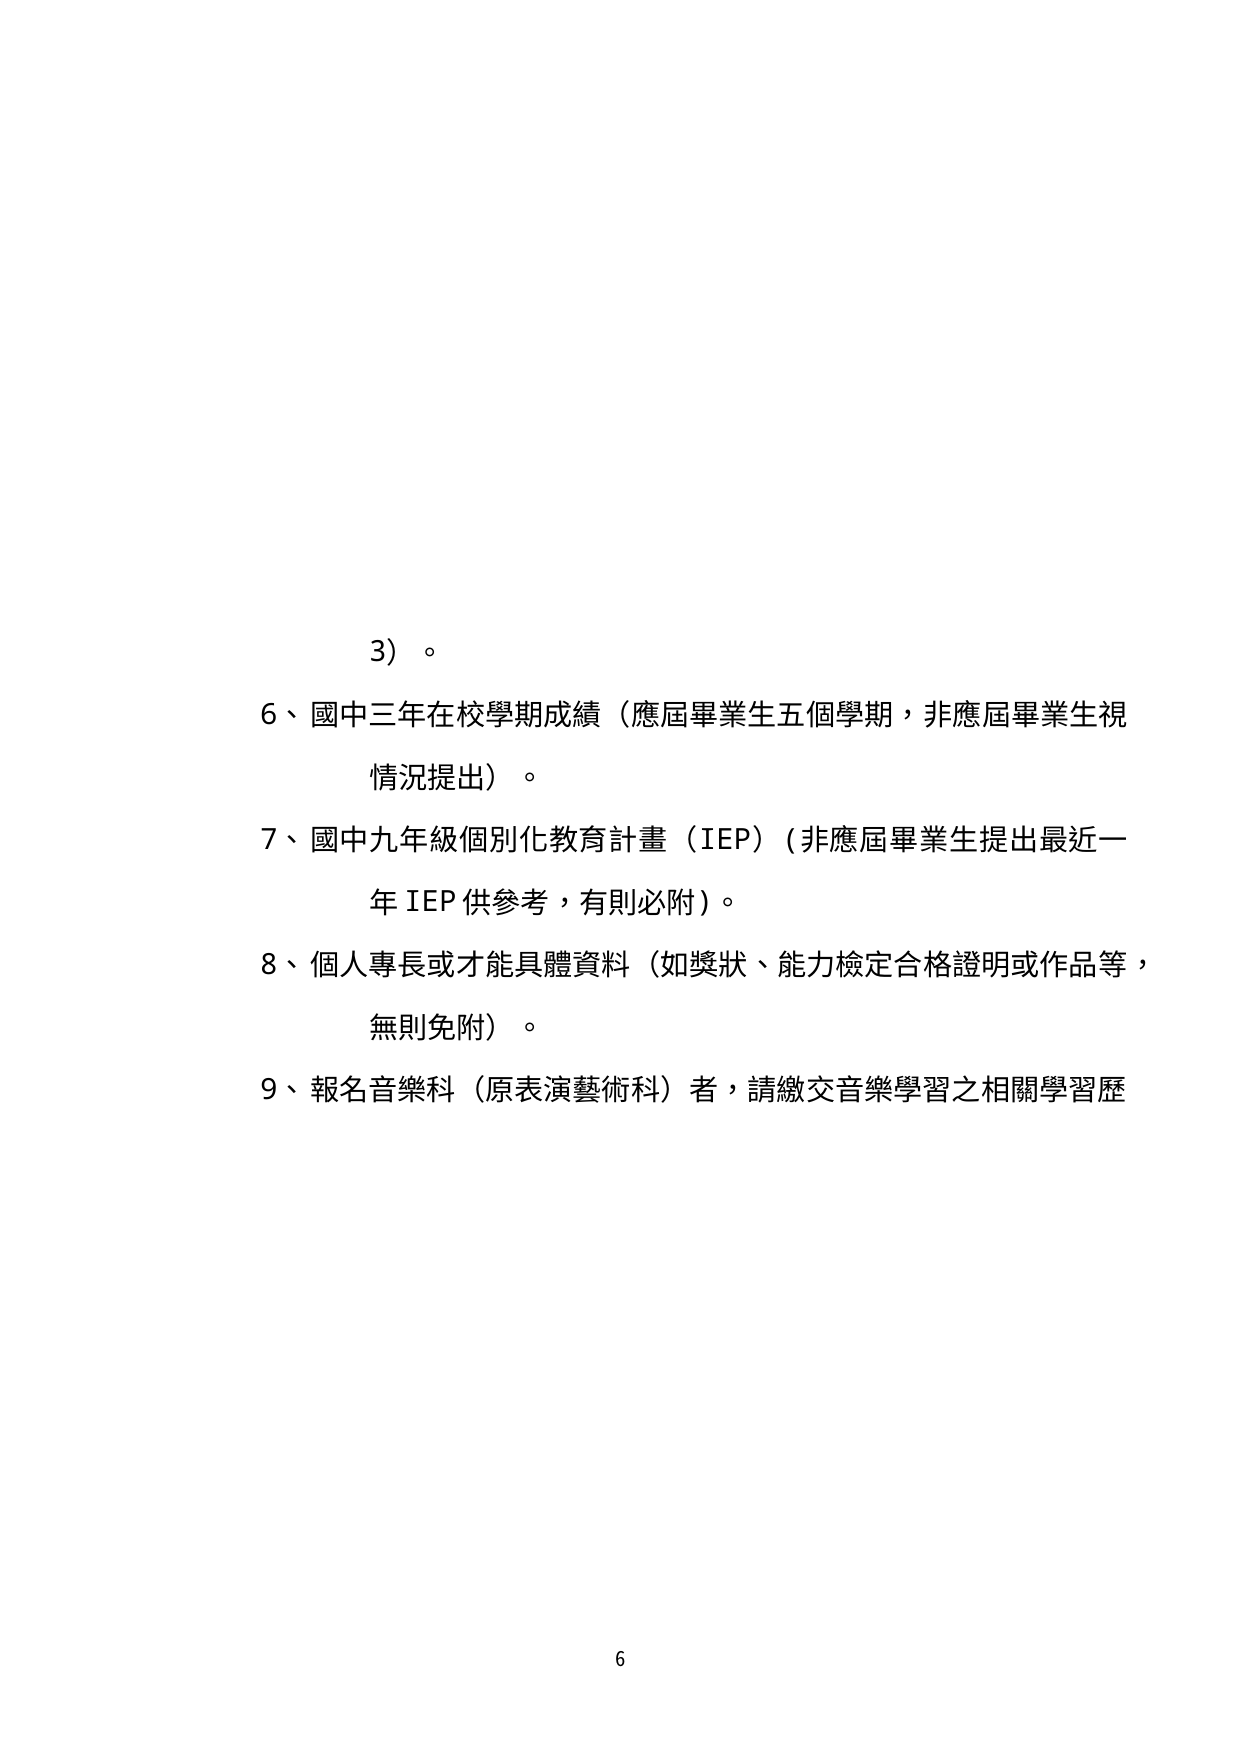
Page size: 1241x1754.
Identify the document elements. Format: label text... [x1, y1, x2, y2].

list 國中三年在校學期成績（應屆畢業生五個學期，非應屆畢業生視情況提出）。 [260, 671, 1128, 796]
list 國中九年級個別化教育計畫（IEP）(非應屆畢業生提出最近一年IEP供參考，有則必附)。 [260, 796, 1128, 921]
list 縣市鑑輔會鑑定證明影本或有效期限內之身心障礙證明（手冊）影本（加註「與正本相符」字樣及驗證者職章）（附表3）。 [260, 609, 1128, 671]
list 個人專長或才能具體資料（如獎狀、能力檢定合格證明或作品等，無則免附）。 [260, 921, 1128, 1046]
list 報名音樂科（原表演藝術科）者，請繳交音樂學習之相關學習歷 [260, 1046, 1128, 1109]
